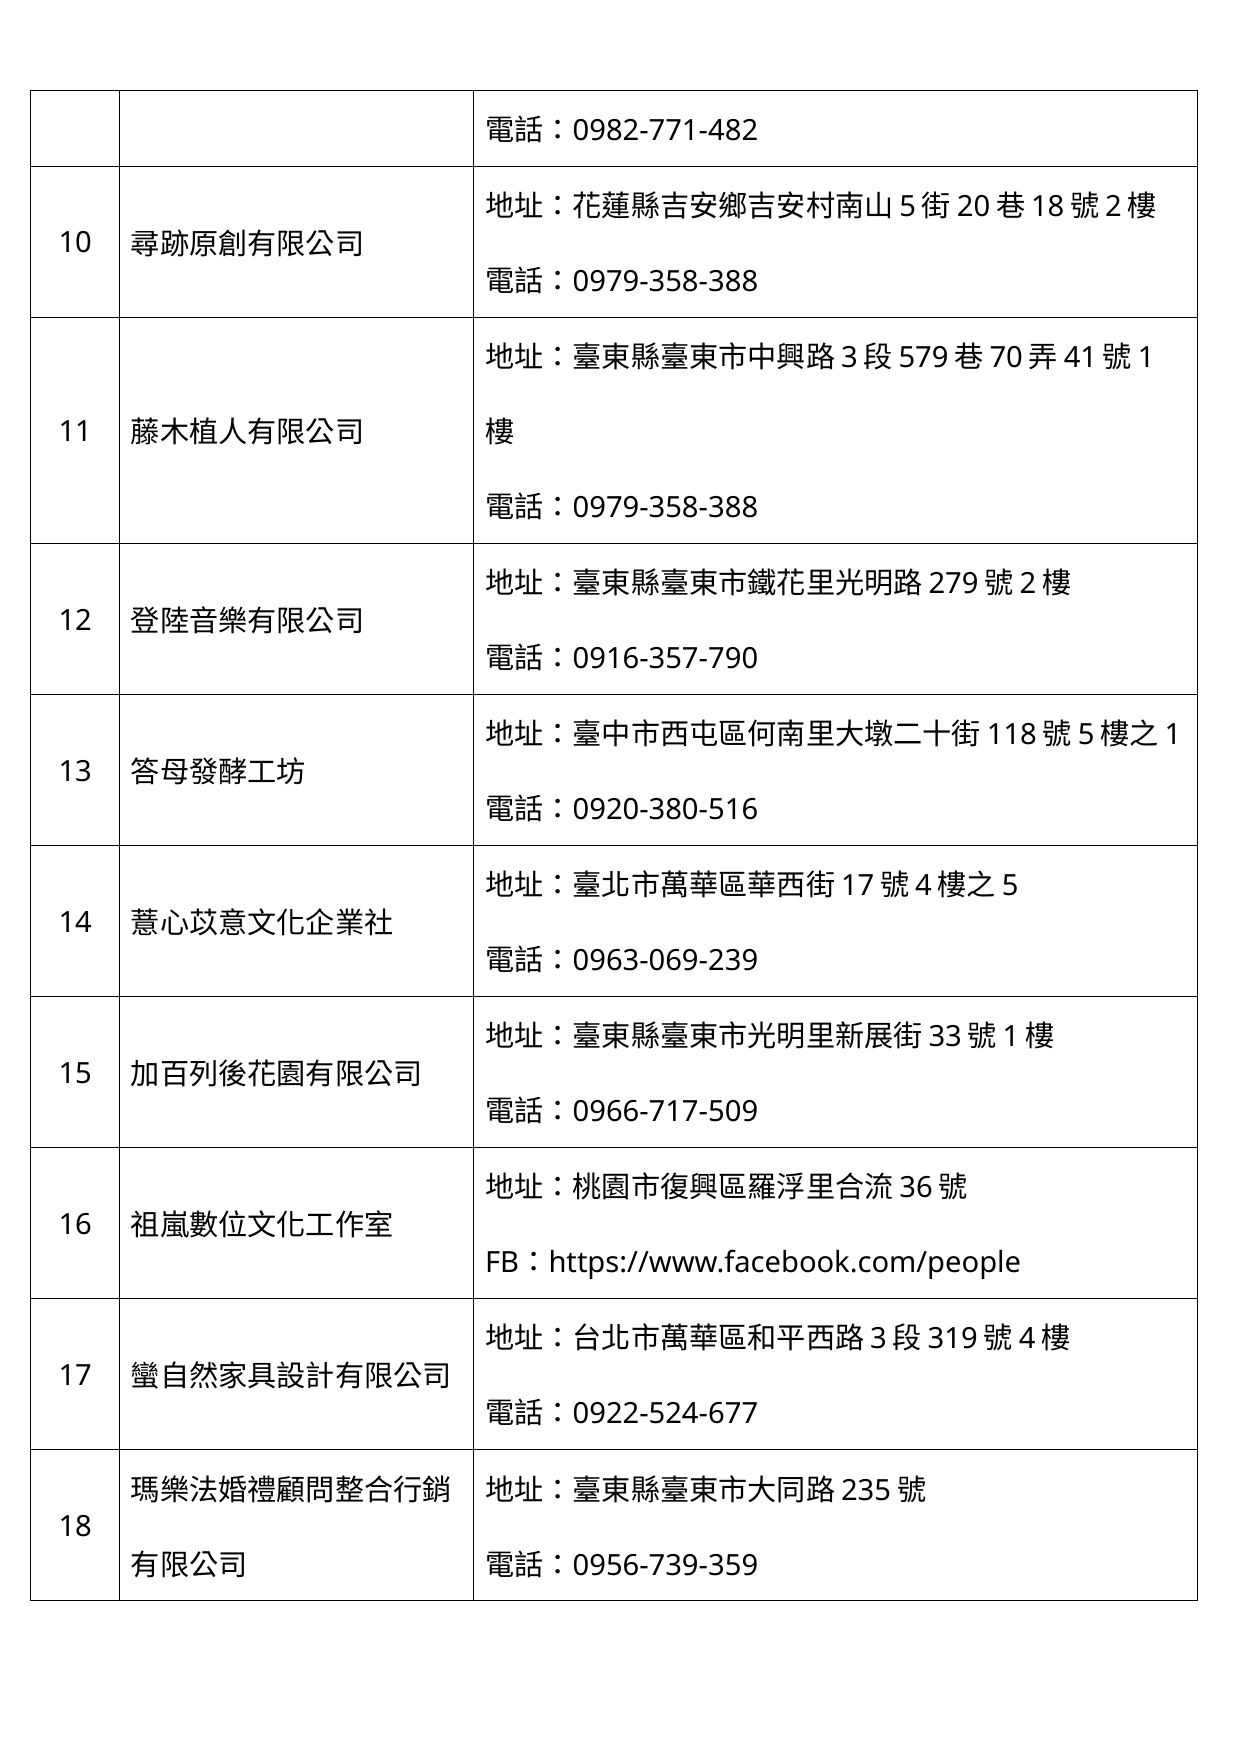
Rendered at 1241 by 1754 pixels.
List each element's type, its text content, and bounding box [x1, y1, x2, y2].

table_cell 薏心苡意文化企業社 [120, 846, 473, 996]
table_cell 17 [31, 1299, 119, 1449]
table_cell 16 [31, 1148, 119, 1298]
table_cell [120, 91, 473, 166]
table_cell [31, 91, 119, 166]
table_cell 12 [31, 544, 119, 694]
table_cell 地址：臺東縣臺東市鐵花里光明路279號2樓 電話：0916-357-790 [474, 544, 1197, 694]
table_cell 地址：花蓮縣吉安鄉吉安村南山5街20巷18號2樓 電話：0979-358-388 [474, 167, 1197, 317]
table_cell 尋跡原創有限公司 [120, 167, 473, 317]
table_cell 地址：台北市萬華區和平西路3段319號4樓 電話：0922-524-677 [474, 1299, 1197, 1449]
table_cell 加百列後花園有限公司 [120, 997, 473, 1147]
table_cell 瑪樂法婚禮顧問整合行銷有限公司 [120, 1450, 473, 1600]
table_cell 10 [31, 167, 119, 317]
table_cell 藤木植人有限公司 [120, 318, 473, 543]
table_cell 祖嵐數位文化工作室 [120, 1148, 473, 1298]
table_cell 登陸音樂有限公司 [120, 544, 473, 694]
table_cell 電話：0982-771-482 [474, 91, 1197, 166]
table_cell 地址：臺北市萬華區華西街17號4樓之5 電話：0963-069-239 [474, 846, 1197, 996]
table_cell 地址：臺東縣臺東市光明里新展街33號1樓 電話：0966-717-509 [474, 997, 1197, 1147]
table_cell 地址：臺東縣臺東市中興路3段579巷70弄41號1樓 電話：0979-358-388 [474, 318, 1197, 543]
table_cell 15 [31, 997, 119, 1147]
table_cell 14 [31, 846, 119, 996]
table_cell 答母發酵工坊 [120, 695, 473, 845]
table_cell 18 [31, 1450, 119, 1600]
table_cell 地址：臺東縣臺東市大同路235號 電話：0956-739-359 [474, 1450, 1197, 1600]
table_cell 蠻自然家具設計有限公司 [120, 1299, 473, 1449]
table_cell 地址：桃園市復興區羅浮里合流36號 FB：https://www.facebook.com/people [474, 1148, 1197, 1298]
table_cell 13 [31, 695, 119, 845]
table_cell 11 [31, 318, 119, 543]
table_cell 地址：臺中市西屯區何南里大墩二十街118號5樓之1 電話：0920-380-516 [474, 695, 1197, 845]
